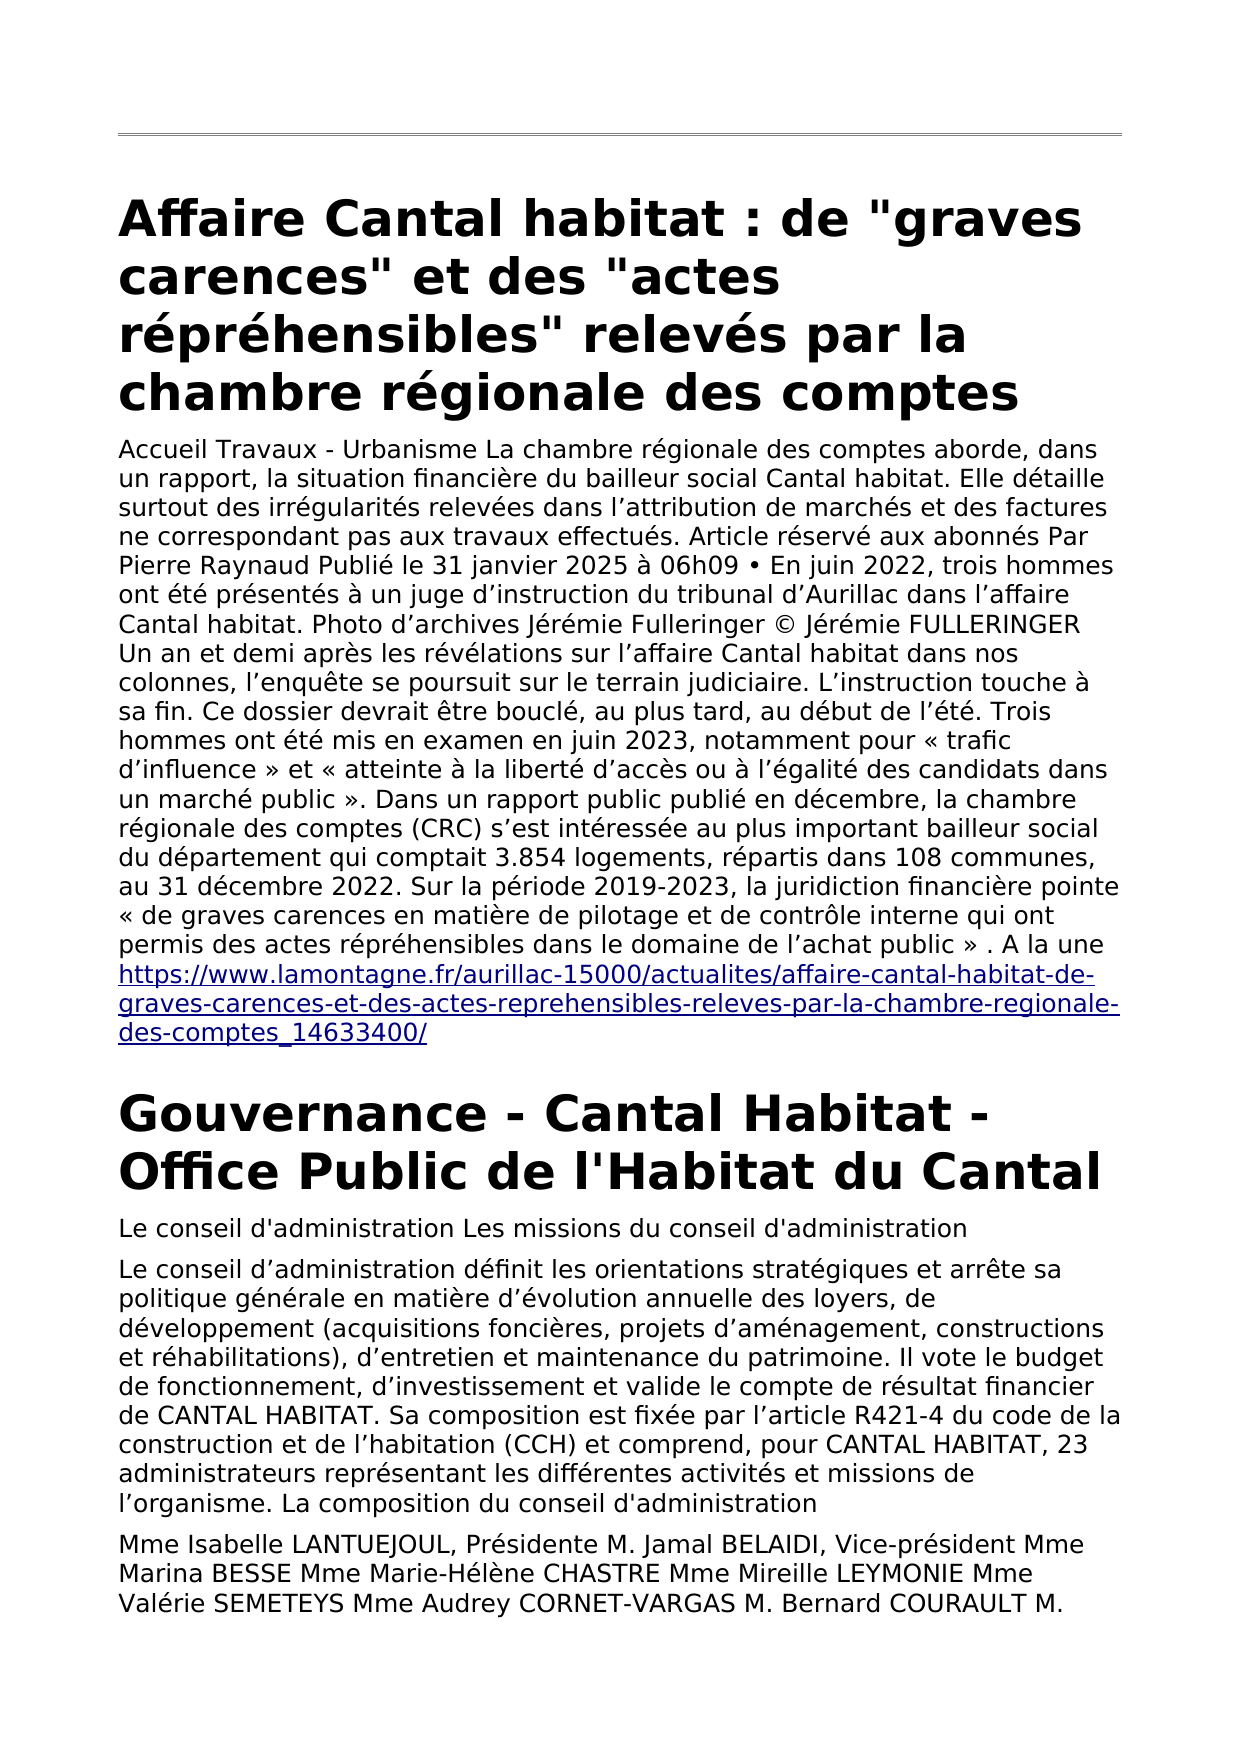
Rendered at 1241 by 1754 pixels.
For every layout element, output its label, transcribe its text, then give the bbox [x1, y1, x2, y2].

text Le conseil d’administration définit les orientations stratégiques et arrête sa politique générale en matière d’évolution annuelle des loyers, de développement (acquisitions foncières, projets d’aménagement, constructions et réhabilitations), d’entretien et maintenance du patrimoine. Il vote le budget de fonctionnement, d’investissement et valide le compte de résultat financier de CANTAL HABITAT. Sa composition est fixée par l’article R421-4 du code de la construction et de l’habitation (CCH) et comprend, pour CANTAL HABITAT, 23 administrateurs représentant les différentes activités et missions de l’organisme. La composition du conseil d'administration [118, 1256, 1122, 1518]
subtitle Gouvernance - Cantal Habitat - Office Public de l'Habitat du Cantal [118, 1085, 1122, 1201]
text Le conseil d'administration Les missions du conseil d'administration [118, 1214, 1122, 1243]
subtitle Affaire Cantal habitat : de "graves carences" et des "actes répréhensibles" relevés par la chambre régionale des comptes [118, 189, 1122, 422]
text Mme Isabelle LANTUEJOUL, Présidente M. Jamal BELAIDI, Vice-président Mme Marina BESSE Mme Marie-Hélène CHASTRE Mme Mireille LEYMONIE Mme Valérie SEMETEYS Mme Audrey CORNET-VARGAS M. Bernard COURAULT M. [118, 1531, 1122, 1618]
text Accueil Travaux - Urbanisme La chambre régionale des comptes aborde, dans un rapport, la situation financière du bailleur social Cantal habitat. Elle détaille surtout des irrégularités relevées dans l’attribution de marchés et des factures ne correspondant pas aux travaux effectués. Article réservé aux abonnés Par Pierre Raynaud Publié le 31 janvier 2025 à 06h09 • En juin 2022, trois hommes ont été présentés à un juge d’instruction du tribunal d’Aurillac dans l’affaire Cantal habitat. Photo d’archives Jérémie Fulleringer © Jérémie FULLERINGER Un an et demi après les révélations sur l’affaire Cantal habitat dans nos colonnes, l’enquête se poursuit sur le terrain judiciaire. L’instruction touche à sa fin. Ce dossier devrait être bouclé, au plus tard, au début de l’été. Trois hommes ont été mis en examen en juin 2023, notamment pour « trafic d’influence » et « atteinte à la liberté d’accès ou à l’égalité des candidats dans un marché public ». Dans un rapport public publié en décembre, la chambre régionale des comptes (CRC) s’est intéressée au plus important bailleur social du département qui comptait 3.854 logements, répartis dans 108 communes, au 31 décembre 2022. Sur la période 2019-2023, la juridiction financière pointe « de graves carences en matière de pilotage et de contrôle interne qui ont permis des actes répréhensibles dans le domaine de l’achat public » . A la une https://www.lamontagne.fr/aurillac-15000/actualites/affaire-cantal-habitat-de-graves-carences-et-des-actes-reprehensibles-releves-par-la-chambre-regionale-des-comptes_14633400/ [118, 435, 1122, 1047]
